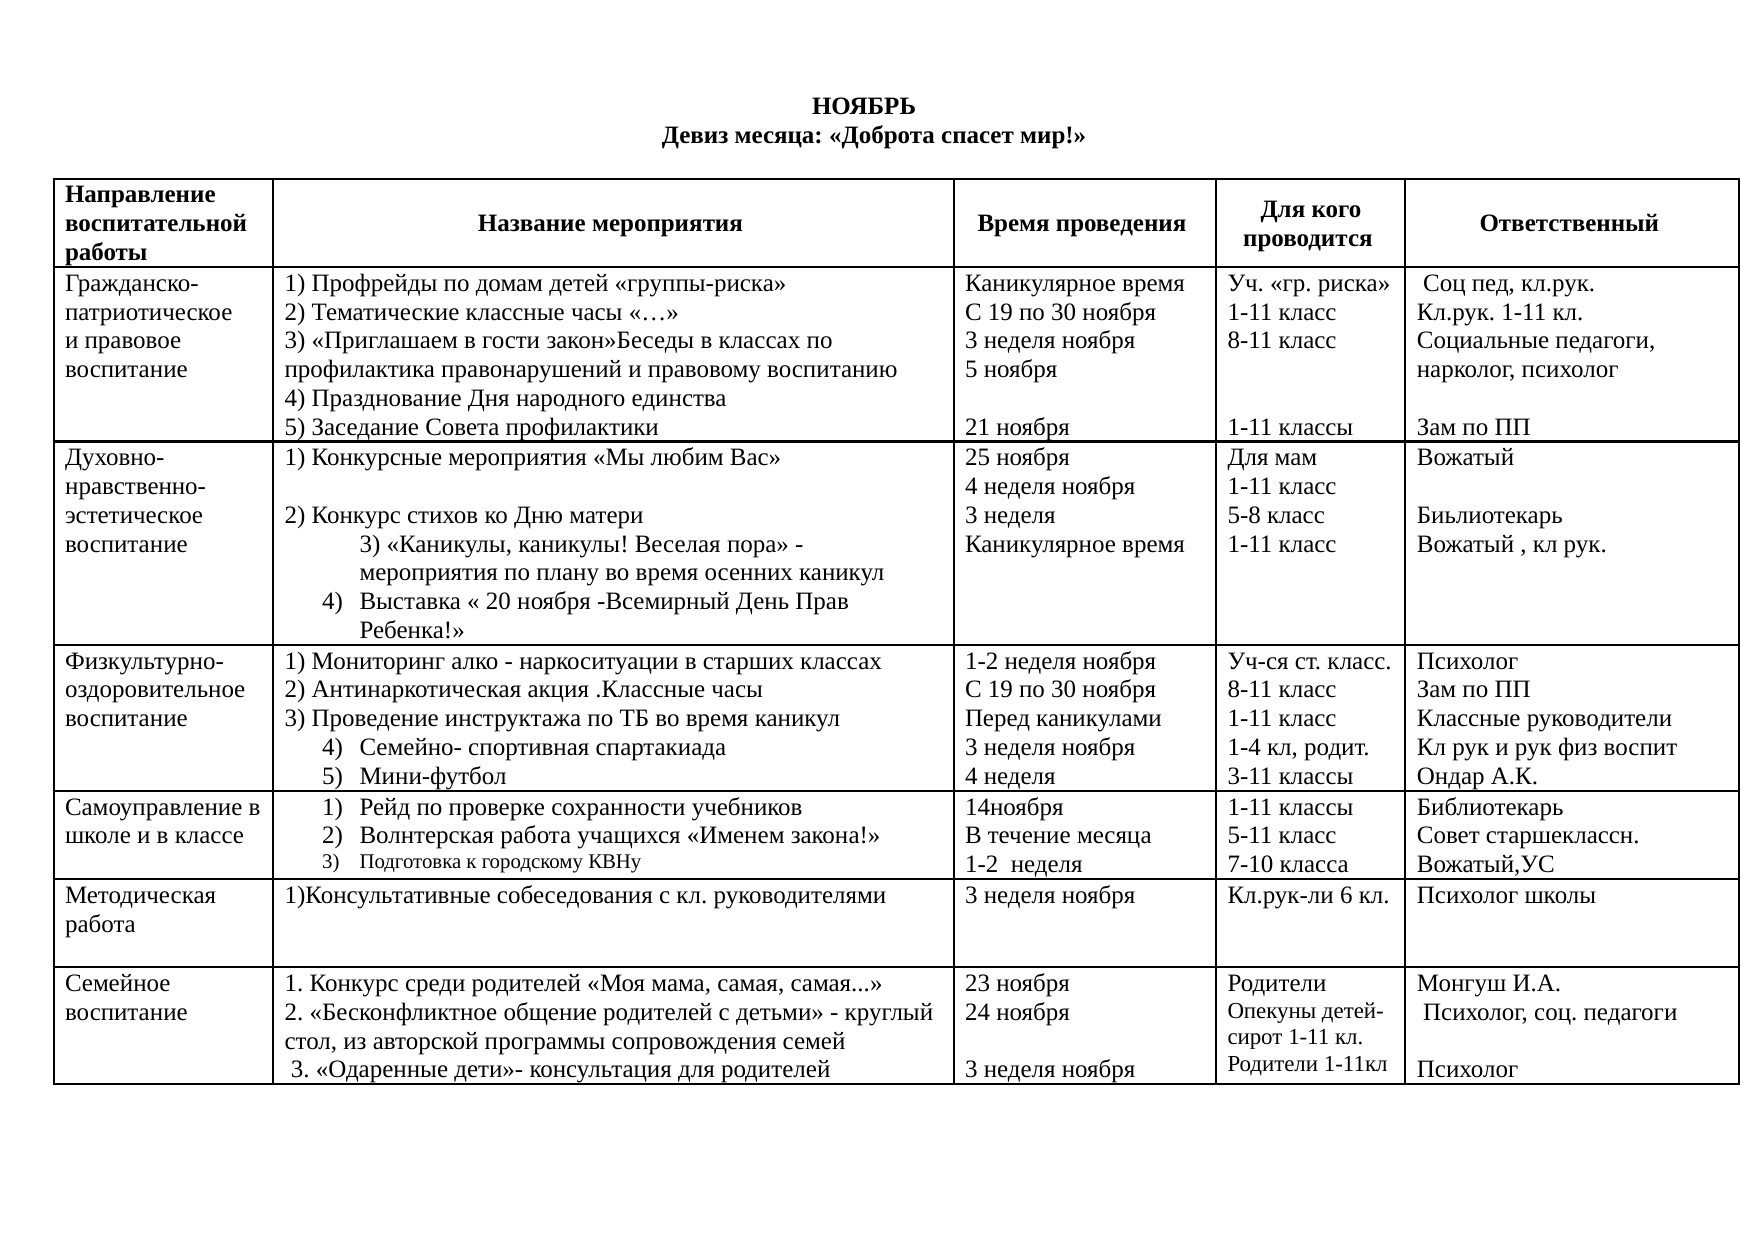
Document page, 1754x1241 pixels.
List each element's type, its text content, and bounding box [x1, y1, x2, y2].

table_cell 1) Профрейды по домам детей «группы-риска» 2) Тематические классные часы «…» 3) «Приглашаем в гости закон»Беседы в классах по профилактика правонарушений и правовому воспитанию 4) Празднование Дня народного единства 5) Заседание Совета профилактики [274, 268, 953, 440]
table_header Направление воспитательной работы [55, 180, 272, 266]
table_header Время проведения [955, 180, 1215, 266]
table_cell Каникулярное время С 19 по 30 ноября 3 неделя ноября 5 ноября 21 ноября [955, 268, 1215, 440]
table_cell Уч-ся ст. класс. 8-11 класс 1-11 класс 1-4 кл, родит. 3-11 классы [1217, 646, 1404, 789]
table_cell 1-2 неделя ноября С 19 по 30 ноября Перед каникулами 3 неделя ноября 4 неделя [955, 646, 1215, 789]
text Девиз месяца: «Доброта спасет мир!» [118, 120, 1636, 149]
table_cell Самоуправление в школе и в классе [55, 792, 272, 878]
table_cell Психолог школы [1406, 880, 1738, 966]
table_cell Родители Опекуны детей-сирот 1-11 кл. Родители 1-11кл [1217, 968, 1404, 1083]
table_cell 23 ноября 24 ноября 3 неделя ноября [955, 968, 1215, 1083]
table_cell Семейное воспитание [55, 968, 272, 1083]
table_header Для кого проводится [1217, 180, 1404, 266]
table_cell 1)Консультативные собеседования с кл. руководителями [274, 880, 953, 966]
table_cell Гражданско-патриотическое и правовое воспитание [55, 268, 272, 440]
table_cell Физкультурно-оздоровительное воспитание [55, 646, 272, 789]
table_cell Методическая работа [55, 880, 272, 966]
table_cell Кл.рук-ли 6 кл. [1217, 880, 1404, 966]
table_header Название мероприятия [274, 180, 953, 266]
table_cell Рейд по проверке сохранности учебников Волнтерская работа учащихся «Именем закона!» Подготовка к городскому КВНу [274, 792, 953, 878]
table_cell 1. Конкурс среди родителей «Моя мама, самая, самая...» 2. «Бесконфликтное общение родителей с детьми» - круглый стол, из авторской программы сопровождения семей 3. «Одаренные дети»- консультация для родителей [274, 968, 953, 1083]
table_cell Библиотекарь Совет старшеклассн. Вожатый,УС [1406, 792, 1738, 878]
text НОЯБРЬ [118, 91, 1636, 120]
table_cell 1-11 классы 5-11 класс 7-10 класса [1217, 792, 1404, 878]
table_cell Соц пед, кл.рук. Кл.рук. 1-11 кл. Социальные педагоги, нарколог, психолог Зам по ПП [1406, 268, 1738, 440]
table_cell Психолог Зам по ПП Классные руководители Кл рук и рук физ воспит Ондар А.К. [1406, 646, 1738, 789]
table_cell 3 неделя ноября [955, 880, 1215, 966]
table_cell 1) Мониторинг алко - наркоситуации в старших классах 2) Антинаркотическая акция .Классные часы 3) Проведение инструктажа по ТБ во время каникул Семейно- спортивная спартакиада Мини-футбол [274, 646, 953, 789]
table_cell Уч. «гр. риска» 1-11 класс 8-11 класс 1-11 классы [1217, 268, 1404, 440]
table_cell 14ноября В течение месяца 1-2 неделя [955, 792, 1215, 878]
table_cell Вожатый Биьлиотекарь Вожатый , кл рук. [1406, 443, 1738, 644]
table_cell 25 ноября 4 неделя ноября 3 неделя Каникулярное время [955, 443, 1215, 644]
table_header Ответственный [1406, 180, 1738, 266]
table_cell Духовно-нравственно-эстетическое воспитание [55, 443, 272, 644]
table_cell Монгуш И.А. Психолог, соц. педагоги Психолог [1406, 968, 1738, 1083]
table_cell 1) Конкурсные мероприятия «Мы любим Вас» 2) Конкурс стихов ко Дню матери 3) «Каникулы, каникулы! Веселая пора» - мероприятия по плану во время осенних каникул Выставка « 20 ноября -Всемирный День Прав Ребенка!» [274, 443, 953, 644]
table_cell Для мам 1-11 класс 5-8 класс 1-11 класс [1217, 443, 1404, 644]
